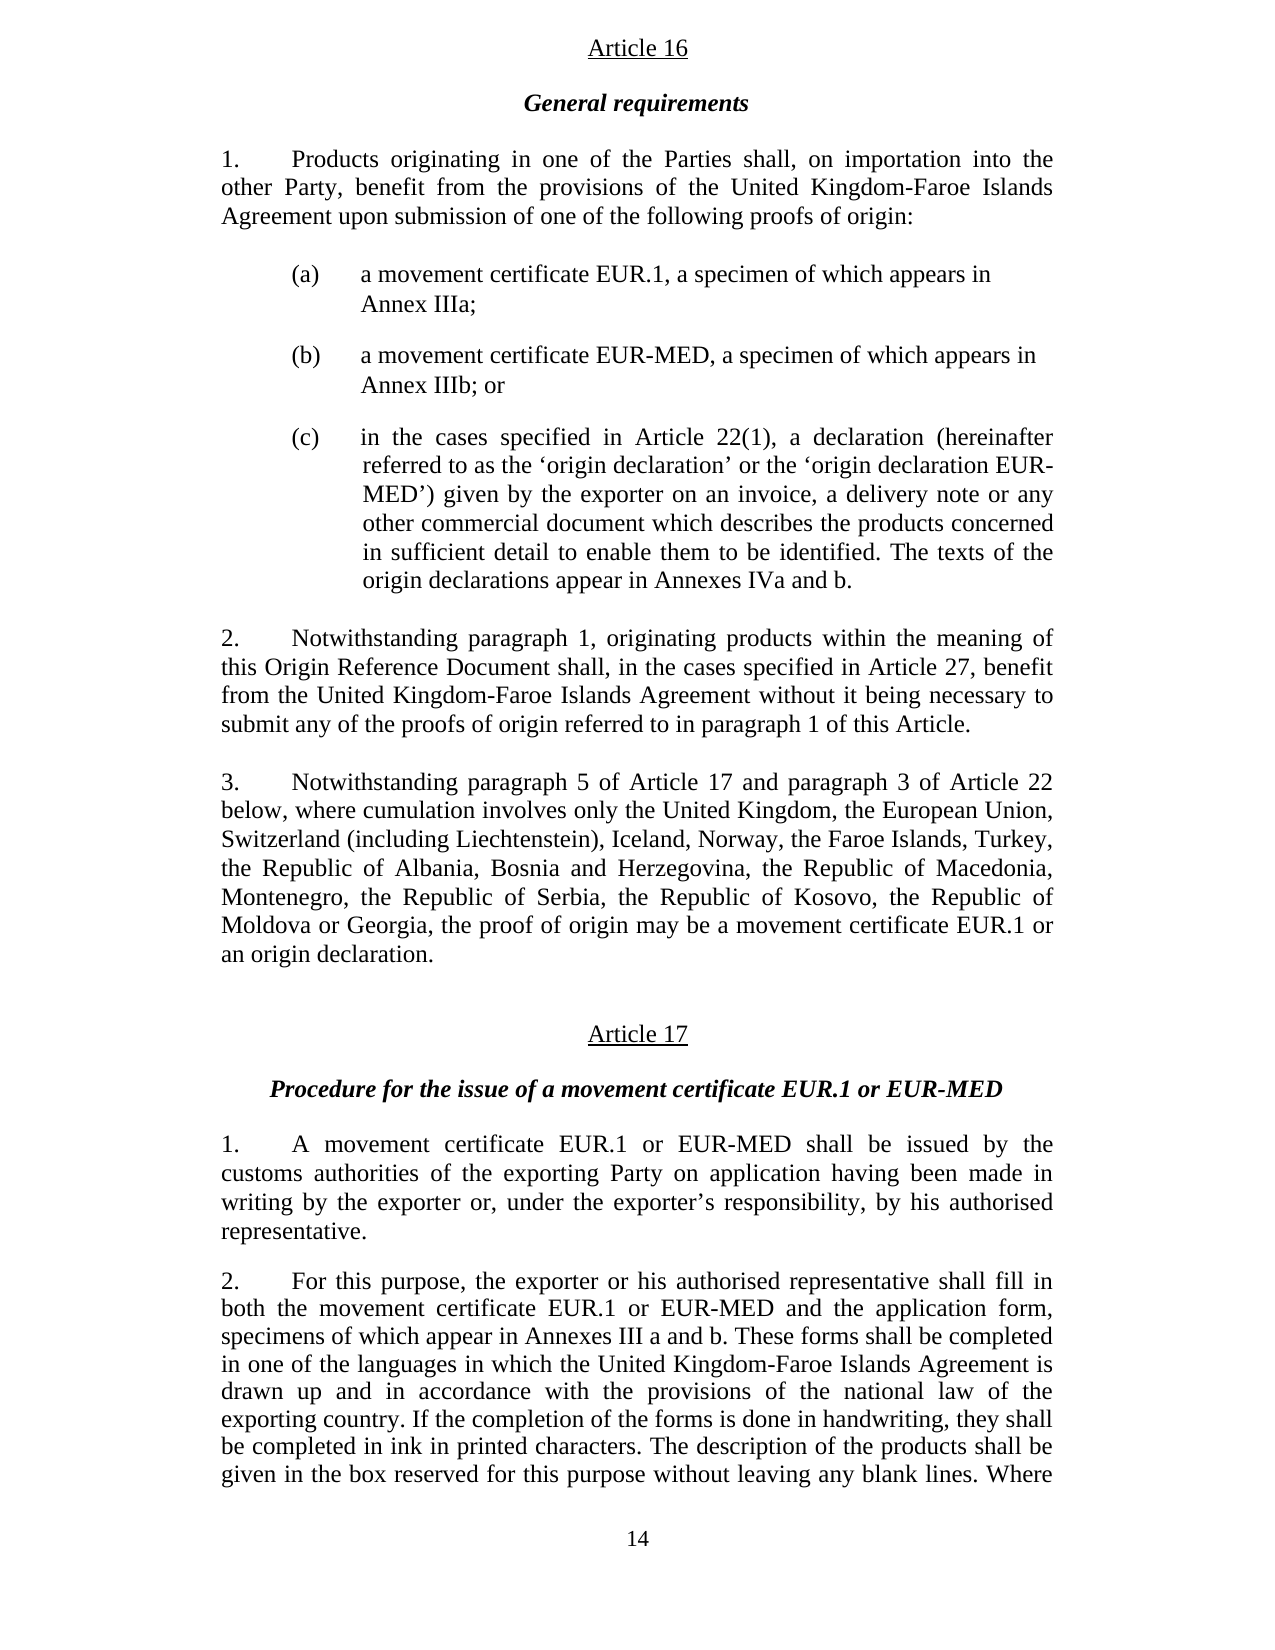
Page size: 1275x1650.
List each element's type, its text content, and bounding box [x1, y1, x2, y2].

list a movement certificate EUR-MED, a specimen of which appears in Annex IIIb; or [291, 340, 1054, 399]
list Products originating in one of the Parties shall, on importation into the other Party, benefit from the provisions of the United Kingdom-Faroe Islands Agreement upon submission of one of the following proofs of origin: [221, 144, 1054, 230]
list For this purpose, the exporter or his authorised representative shall fill in both the movement certificate EUR.1 or EUR-MED and the application form, specimens of which appear in Annexes III a and b. These forms shall be completed in one of the languages in which the United Kingdom-Faroe Islands Agreement is drawn up and in accordance with the provisions of the national law of the exporting country. If the completion of the forms is done in handwriting, they shall be completed in ink in printed characters. The description of the products shall be given in the box reserved for this purpose without leaving any blank lines. Where [221, 1267, 1054, 1488]
list Notwithstanding paragraph 5 of Article 17 and paragraph 3 of Article 22 below, where cumulation involves only the United Kingdom, the European Union, Switzerland (including Liechtenstein), Iceland, Norway, the Faroe Islands, Turkey, the Republic of Albania, Bosnia and Herzegovina, the Republic of Macedonia, Montenegro, the Republic of Serbia, the Republic of Kosovo, the Republic of Moldova or Georgia, the proof of origin may be a movement certificate EUR.1 or an origin declaration. [221, 767, 1054, 968]
list Notwithstanding paragraph 1, originating products within the meaning of this Origin Reference Document shall, in the cases specified in Article 27, benefit from the United Kingdom-Faroe Islands Agreement without it being necessary to submit any of the proofs of origin referred to in paragraph 1 of this Article. [221, 623, 1054, 738]
subtitle Article 16 [150, 33, 1125, 62]
subtitle Article 17 [150, 1019, 1125, 1048]
list a movement certificate EUR.1, a specimen of which appears in Annex IIIa; [291, 259, 1054, 318]
subtitle Procedure for the issue of a movement certificate EUR.1 or EUR-MED [150, 1074, 1125, 1103]
list A movement certificate EUR.1 or EUR-MED shall be issued by the customs authorities of the exporting Party on application having been made in writing by the exporter or, under the exporter’s responsibility, by his authorised representative. [221, 1129, 1054, 1244]
list in the cases specified in Article 22(1), a declaration (hereinafter referred to as the ‘origin declaration’ or the ‘origin declaration EUR-MED’) given by the exporter on an invoice, a delivery note or any other commercial document which describes the products concerned in sufficient detail to enable them to be identified. The texts of the origin declarations appear in Annexes IVa and b. [291, 422, 1054, 594]
subtitle General requirements [150, 88, 1125, 117]
